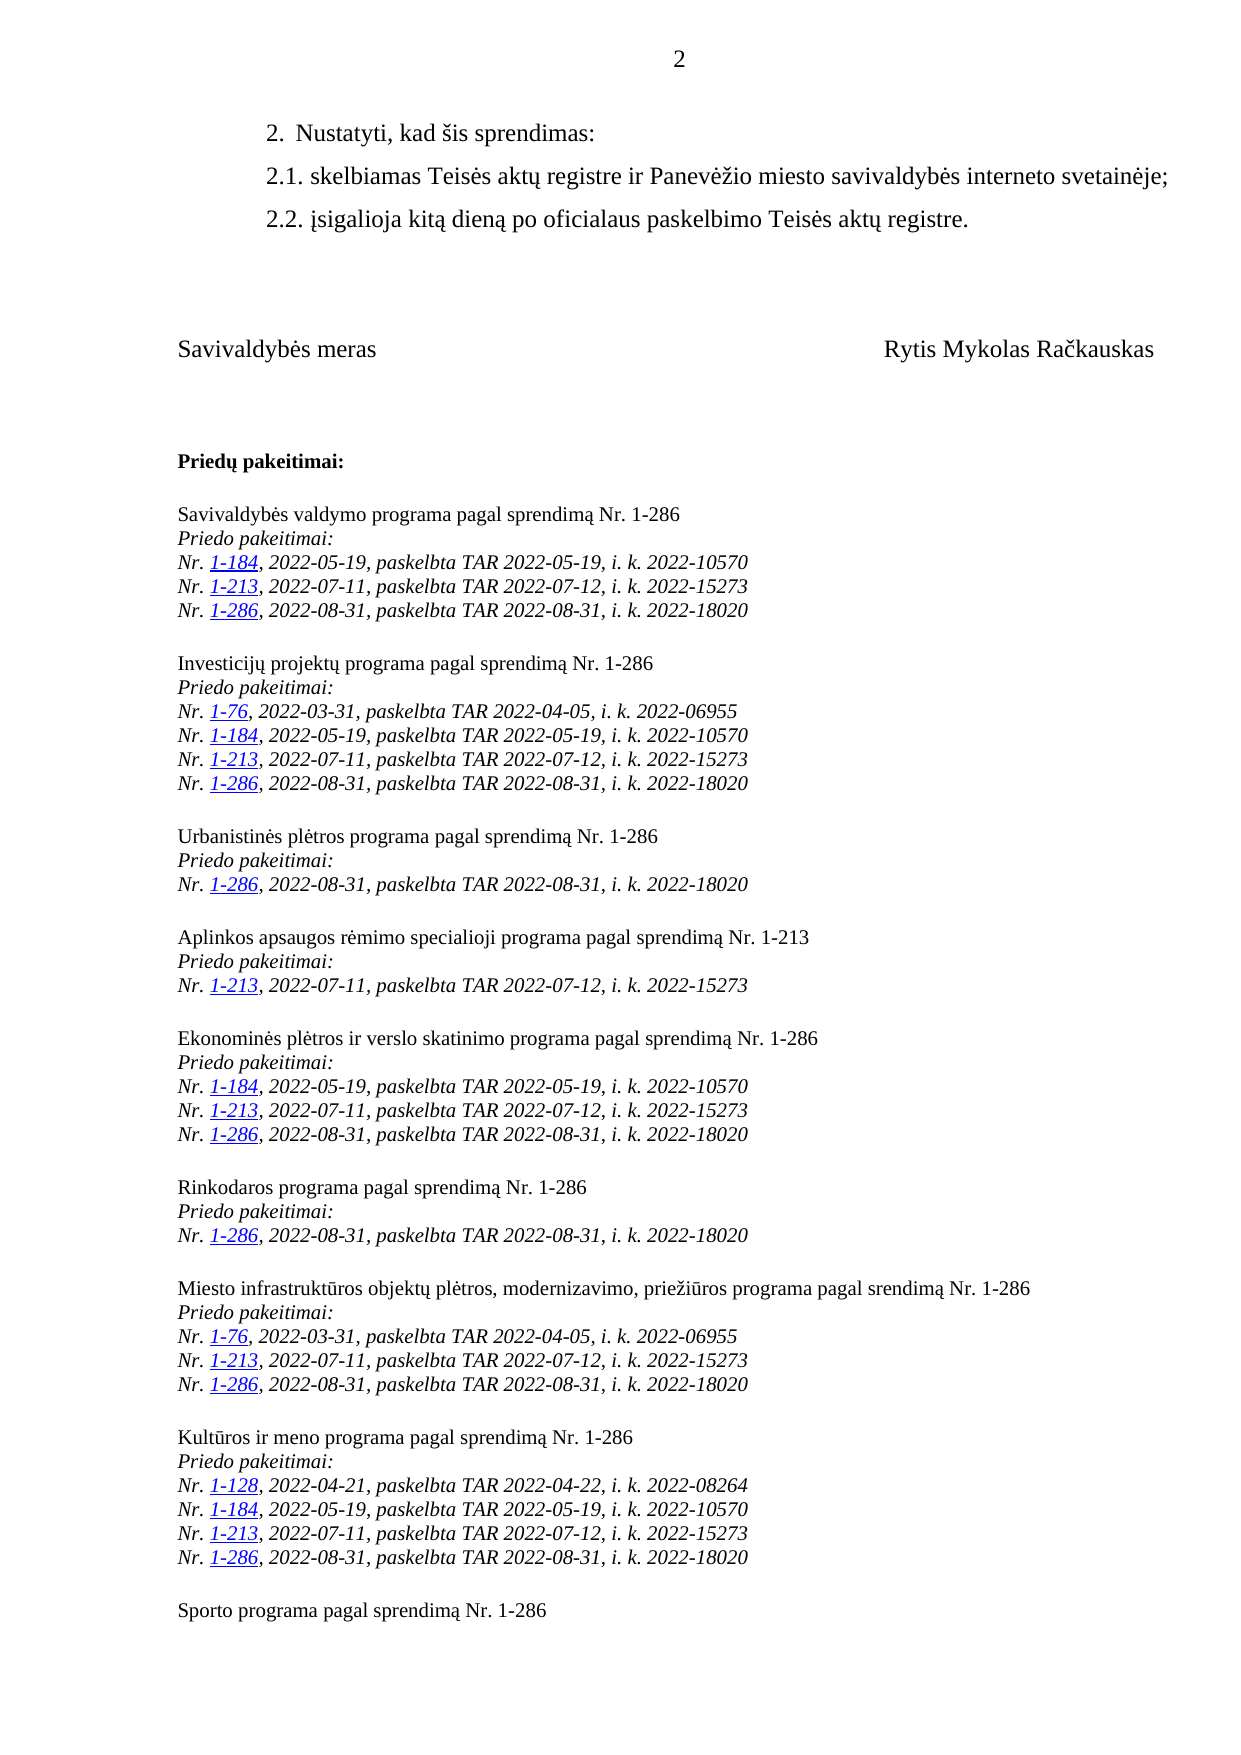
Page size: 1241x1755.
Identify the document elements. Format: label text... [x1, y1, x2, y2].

text Nr. 1-286, 2022-08-31, paskelbta TAR 2022-08-31, i. k. 2022-18020 [177, 872, 1181, 896]
text Nr. 1-184, 2022-05-19, paskelbta TAR 2022-05-19, i. k. 2022-10570 [177, 1074, 1181, 1098]
text Priedų pakeitimai: [177, 449, 1181, 473]
text Nr. 1-76, 2022-03-31, paskelbta TAR 2022-04-05, i. k. 2022-06955 [177, 1324, 1181, 1348]
text Aplinkos apsaugos rėmimo specialioji programa pagal sprendimą Nr. 1-213 [177, 925, 1181, 949]
text Nr. 1-286, 2022-08-31, paskelbta TAR 2022-08-31, i. k. 2022-18020 [177, 1372, 1181, 1396]
text Priedo pakeitimai: [177, 1050, 1181, 1074]
text Ekonominės plėtros ir verslo skatinimo programa pagal sprendimą Nr. 1-286 [177, 1026, 1181, 1050]
text Nr. 1-76, 2022-03-31, paskelbta TAR 2022-04-05, i. k. 2022-06955 [177, 699, 1181, 723]
text Nr. 1-286, 2022-08-31, paskelbta TAR 2022-08-31, i. k. 2022-18020 [177, 1223, 1181, 1247]
text Nr. 1-213, 2022-07-11, paskelbta TAR 2022-07-12, i. k. 2022-15273 [177, 574, 1181, 598]
text Nr. 1-213, 2022-07-11, paskelbta TAR 2022-07-12, i. k. 2022-15273 [177, 973, 1181, 997]
text Savivaldybės valdymo programa pagal sprendimą Nr. 1-286 [177, 502, 1181, 526]
text Investicijų projektų programa pagal sprendimą Nr. 1-286 [177, 651, 1181, 675]
text Priedo pakeitimai: [177, 848, 1181, 872]
text Priedo pakeitimai: [177, 1199, 1181, 1223]
text Nr. 1-286, 2022-08-31, paskelbta TAR 2022-08-31, i. k. 2022-18020 [177, 598, 1181, 622]
text Nr. 1-184, 2022-05-19, paskelbta TAR 2022-05-19, i. k. 2022-10570 [177, 723, 1181, 747]
text Priedo pakeitimai: [177, 526, 1181, 550]
text Nr. 1-184, 2022-05-19, paskelbta TAR 2022-05-19, i. k. 2022-10570 [177, 1497, 1181, 1521]
text Urbanistinės plėtros programa pagal sprendimą Nr. 1-286 [177, 824, 1181, 848]
text Nr. 1-286, 2022-08-31, paskelbta TAR 2022-08-31, i. k. 2022-18020 [177, 1545, 1181, 1569]
text Miesto infrastruktūros objektų plėtros, modernizavimo, priežiūros programa pagal srendimą Nr. 1-286 [177, 1276, 1181, 1300]
text Priedo pakeitimai: [177, 1300, 1181, 1324]
text Priedo pakeitimai: [177, 1449, 1181, 1473]
text Nr. 1-184, 2022-05-19, paskelbta TAR 2022-05-19, i. k. 2022-10570 [177, 550, 1181, 574]
text Nr. 1-286, 2022-08-31, paskelbta TAR 2022-08-31, i. k. 2022-18020 [177, 1122, 1181, 1146]
text Nr. 1-213, 2022-07-11, paskelbta TAR 2022-07-12, i. k. 2022-15273 [177, 1348, 1181, 1372]
text Kultūros ir meno programa pagal sprendimą Nr. 1-286 [177, 1425, 1181, 1449]
text 2. Nustatyti, kad šis sprendimas: [177, 118, 1181, 147]
text Nr. 1-128, 2022-04-21, paskelbta TAR 2022-04-22, i. k. 2022-08264 [177, 1473, 1181, 1497]
text Nr. 1-213, 2022-07-11, paskelbta TAR 2022-07-12, i. k. 2022-15273 [177, 747, 1181, 771]
text Nr. 1-213, 2022-07-11, paskelbta TAR 2022-07-12, i. k. 2022-15273 [177, 1521, 1181, 1545]
text Savivaldybės meras Rytis Mykolas Račkauskas [177, 334, 1181, 362]
text 2.2. įsigalioja kitą dieną po oficialaus paskelbimo Teisės aktų registre. [177, 204, 1181, 233]
text Nr. 1-213, 2022-07-11, paskelbta TAR 2022-07-12, i. k. 2022-15273 [177, 1098, 1181, 1122]
text Sporto programa pagal sprendimą Nr. 1-286 [177, 1598, 1181, 1622]
text Rinkodaros programa pagal sprendimą Nr. 1-286 [177, 1175, 1181, 1199]
text 2.1. skelbiamas Teisės aktų registre ir Panevėžio miesto savivaldybės interneto svetainėje; [177, 161, 1181, 190]
text Nr. 1-286, 2022-08-31, paskelbta TAR 2022-08-31, i. k. 2022-18020 [177, 771, 1181, 795]
text Priedo pakeitimai: [177, 949, 1181, 973]
text Priedo pakeitimai: [177, 675, 1181, 699]
